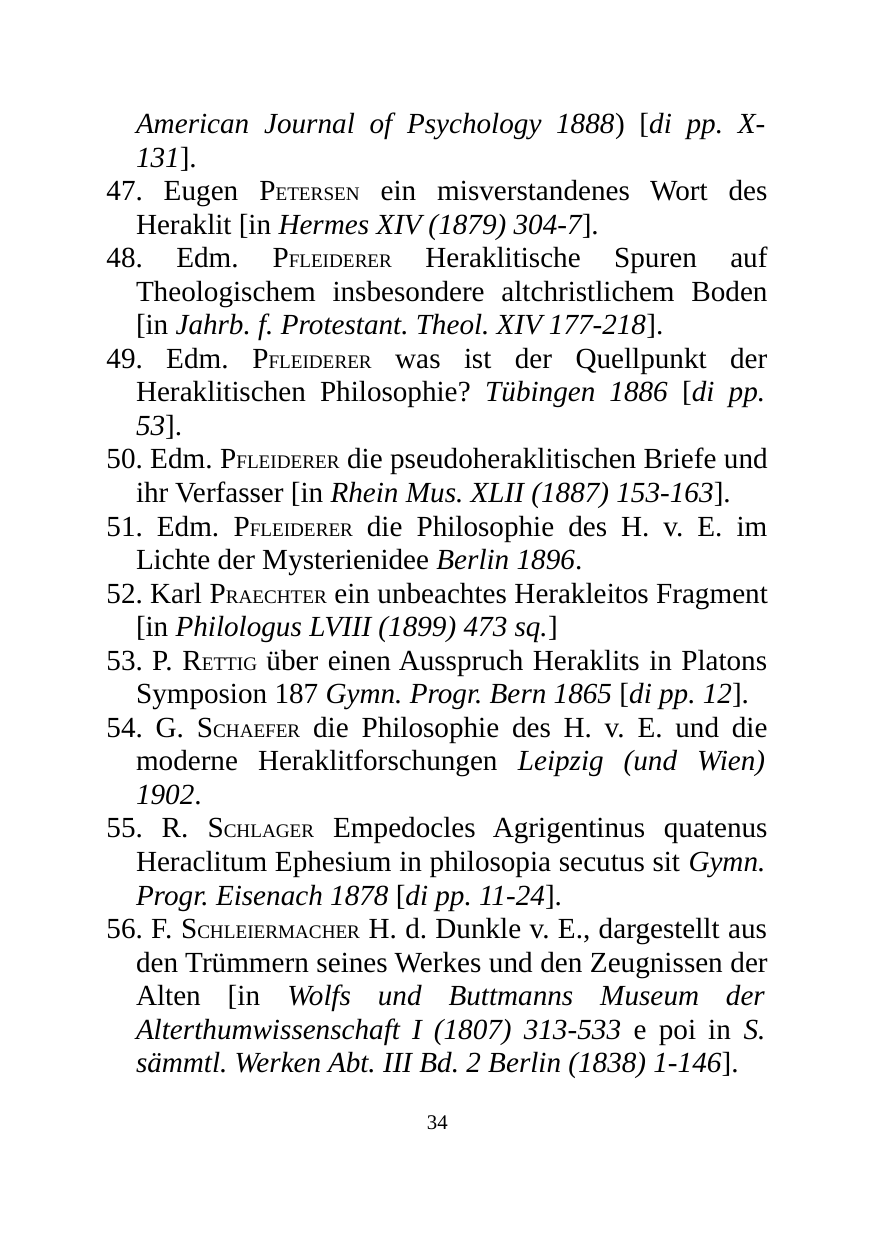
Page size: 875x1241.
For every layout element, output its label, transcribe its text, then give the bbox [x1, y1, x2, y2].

text 55. R. Schlager Empedocles Agrigentinus quatenus Heraclitum Ephesium in philosopia secutus sit Gymn. Progr. Eisenach 1878 [di pp. 11-24]. [106, 811, 768, 911]
text 54. G. Schaefer die Philosophie des H. v. E. und die moderne Heraklitforschungen Leipzig (und Wien) 1902. [106, 710, 768, 811]
text 51. Edm. Pfleiderer die Philosophie des H. v. E. im Lichte der Mysterienidee Berlin 1896. [106, 509, 768, 576]
text 52. Karl Praechter ein unbeachtes Herakleitos Fragment [in Philologus LVIII (1899) 473 sq.] [106, 576, 768, 643]
text American Journal of Psychology 1888) [di pp. X-131]. [106, 106, 768, 173]
text 56. F. Schleiermacher H. d. Dunkle v. E., dargestellt aus den Trümmern seines Werkes und den Zeugnissen der Alten [in Wolfs und Buttmanns Museum der Alterthumwissenschaft I (1807) 313-533 e poi in S. sämmtl. Werken Abt. III Bd. 2 Berlin (1838) 1-146]. [106, 911, 768, 1079]
text 48. Edm. Pfleiderer Heraklitische Spuren auf Theologischem insbesondere altchristlichem Boden [in Jahrb. f. Protestant. Theol. XIV 177-218]. [106, 240, 768, 341]
text 49. Edm. Pfleiderer was ist der Quellpunkt der Heraklitischen Philosophie? Tübingen 1886 [di pp. 53]. [106, 341, 768, 442]
text 50. Edm. Pfleiderer die pseudoheraklitischen Briefe und ihr Verfasser [in Rhein Mus. XLII (1887) 153-163]. [106, 442, 768, 509]
text 47. Eugen Petersen ein misverstandenes Wort des Heraklit [in Hermes XIV (1879) 304-7]. [106, 173, 768, 240]
text 53. P. Rettig über einen Ausspruch Heraklits in Platons Symposion 187 Gymn. Progr. Bern 1865 [di pp. 12]. [106, 643, 768, 710]
